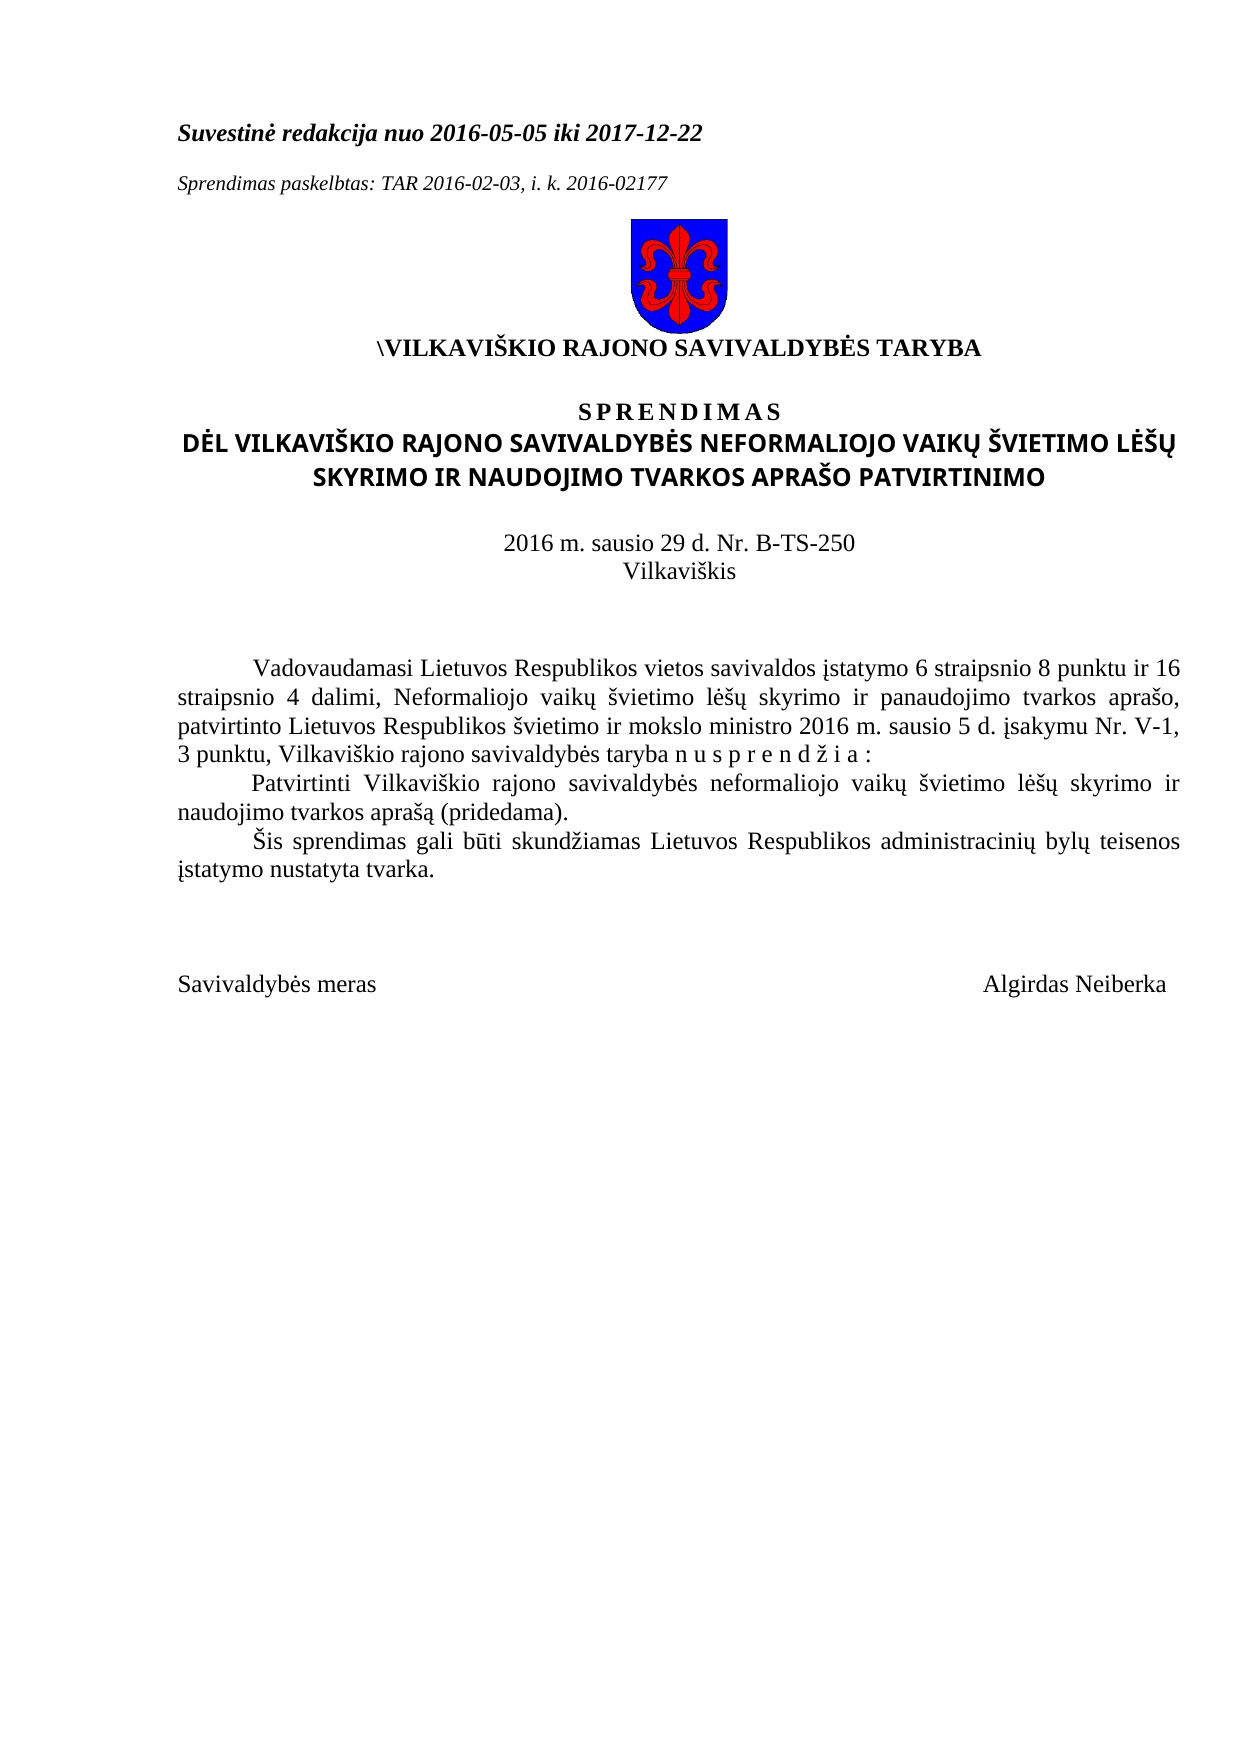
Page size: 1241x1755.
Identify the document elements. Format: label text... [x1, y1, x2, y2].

text DĖL VILKAVIŠKIO RAJONO SAVIVALDYBĖS NEFORMALIOJO VAIKŲ ŠVIETIMO LĖŠŲ SKYRIMO IR NAUDOJIMO TVARKOS APRAŠO PATVIRTINIMO [177, 425, 1181, 493]
text Vadovaudamasi Lietuvos Respublikos vietos savivaldos įstatymo 6 straipsnio 8 punktu ir 16 straipsnio 4 dalimi, Neformaliojo vaikų švietimo lėšų skyrimo ir panaudojimo tvarkos aprašo, patvirtinto Lietuvos Respublikos švietimo ir mokslo ministro 2016 m. sausio 5 d. įsakymu Nr. V-1, 3 punktu, Vilkaviškio rajono savivaldybės taryba nusprendžia: [177, 653, 1181, 768]
text 2016 m. sausio 29 d. Nr. B-TS-250 [177, 528, 1181, 556]
text Suvestinė redakcija nuo 2016-05-05 iki 2017-12-22 [177, 118, 1181, 147]
text Vilkaviškis [177, 556, 1181, 585]
text Šis sprendimas gali būti skundžiamas Lietuvos Respublikos administracinių bylų teisenos įstatymo nustatyta tvarka. [177, 826, 1181, 883]
text Patvirtinti Vilkaviškio rajono savivaldybės neformaliojo vaikų švietimo lėšų skyrimo ir naudojimo tvarkos aprašą (pridedama). [177, 768, 1181, 826]
text Savivaldybės meras Algirdas Neiberka [177, 969, 1181, 998]
text SpREndimas [177, 397, 1181, 425]
text Sprendimas paskelbtas: TAR 2016-02-03, i. k. 2016-02177 [177, 171, 1181, 195]
text \VILKAVIŠKIO RAJONO SAVIVALDYBĖS TARYBA [177, 333, 1181, 363]
